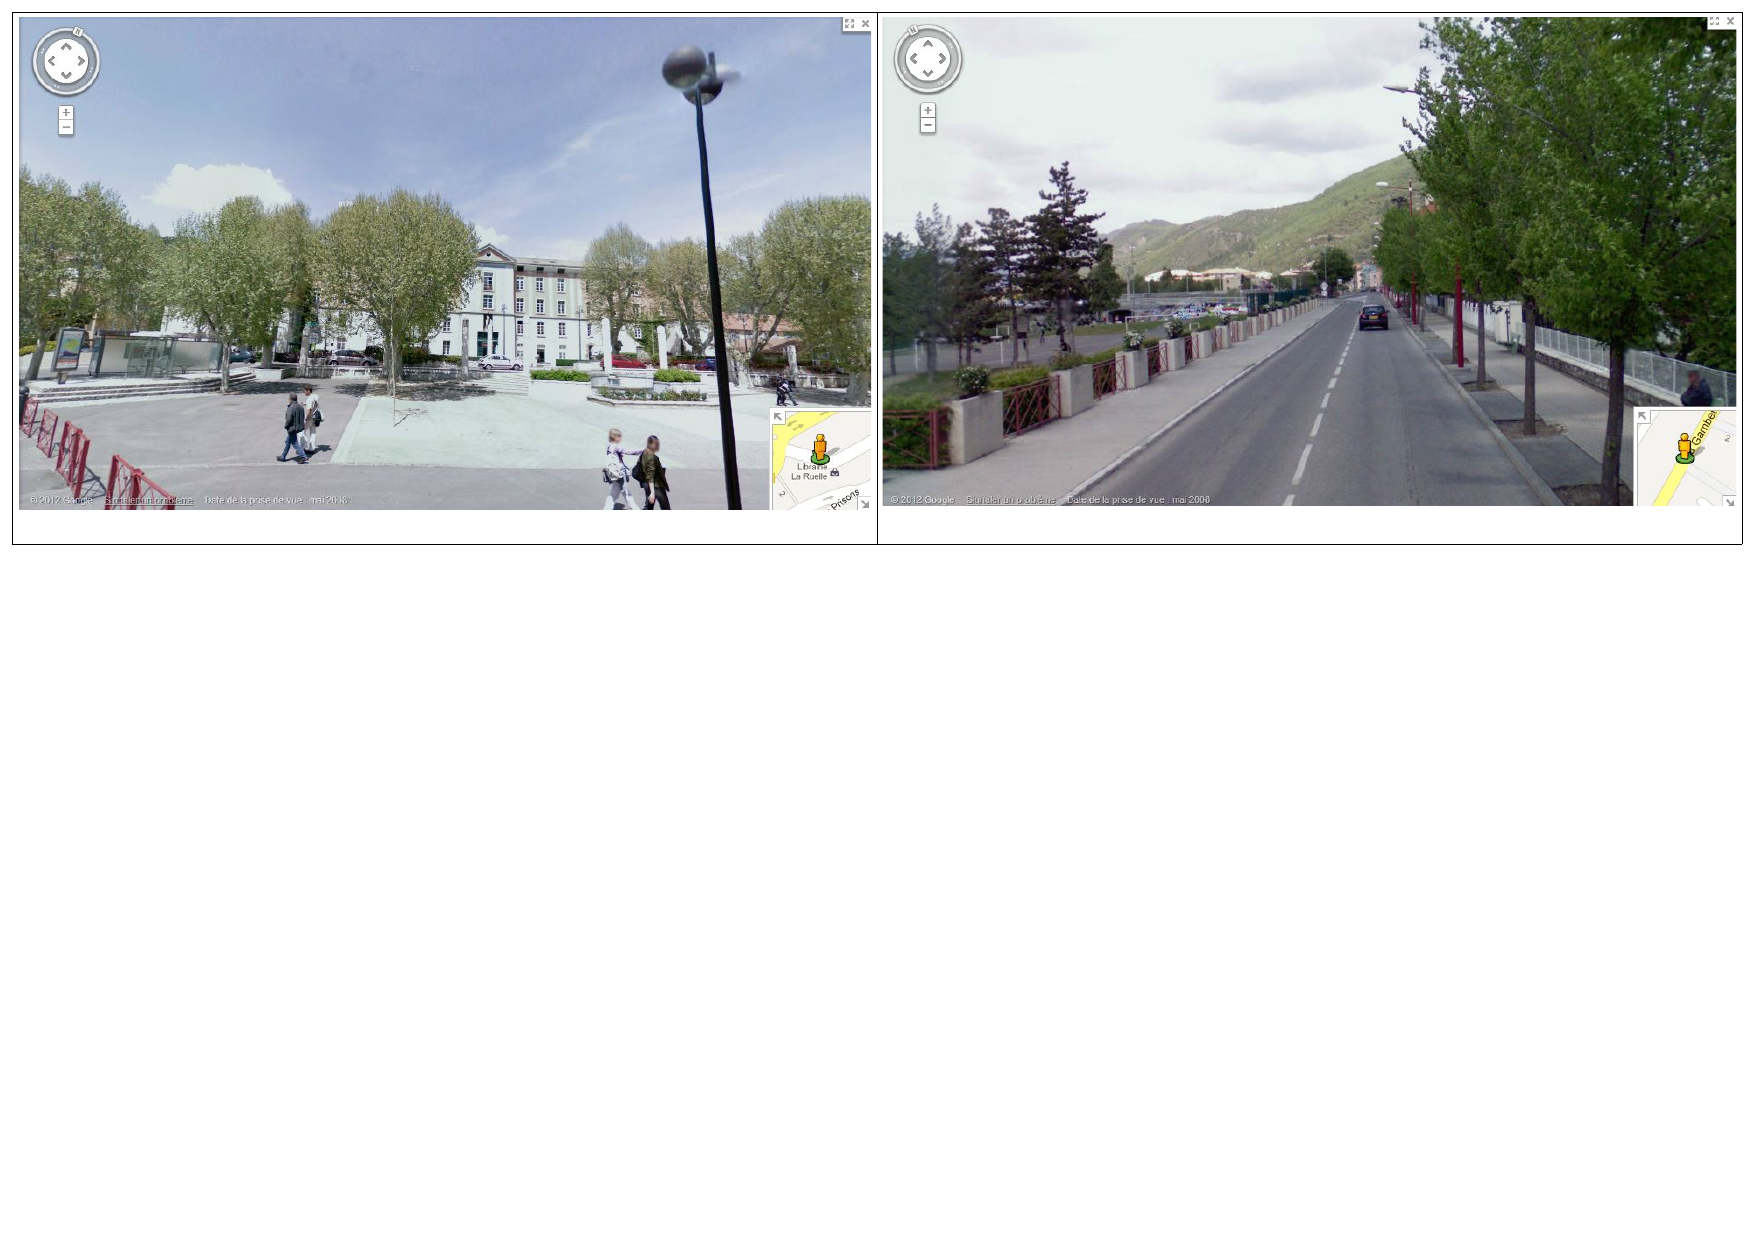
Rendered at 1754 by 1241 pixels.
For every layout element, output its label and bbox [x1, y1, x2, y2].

picture [882, 17, 1737, 506]
picture [17, 17, 872, 510]
table_cell [13, 13, 877, 544]
table_cell [878, 13, 1742, 544]
